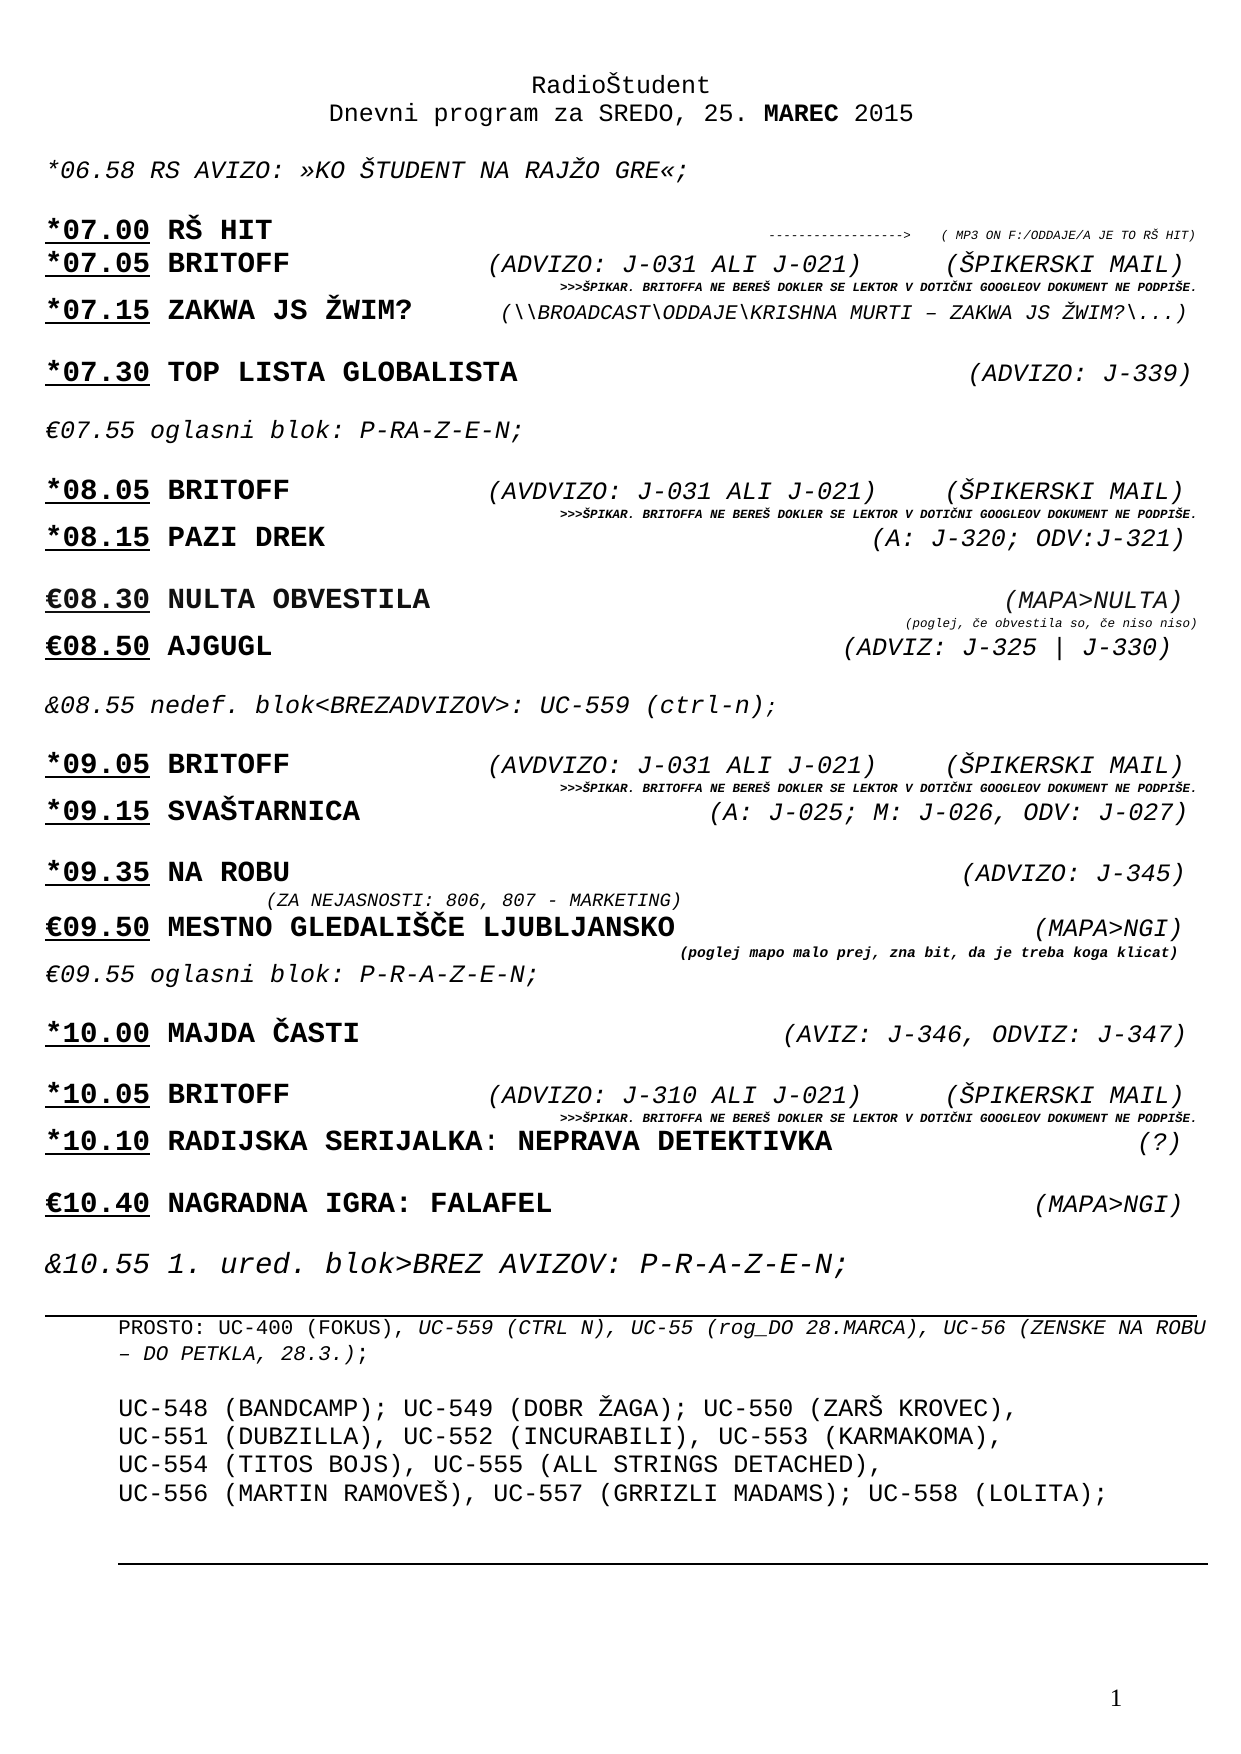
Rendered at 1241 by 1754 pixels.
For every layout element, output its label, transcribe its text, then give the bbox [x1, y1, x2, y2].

text (poglej mapo malo prej, zna bit, da je treba koga klicat) [45, 945, 1197, 961]
text €09.50 MESTNO GLEDALIŠČE LJUBLJANSKO (MAPA>NGI) [45, 912, 1197, 945]
text PROSTO: UC-400 (FOKUS), UC-559 (CTRL N), UC-55 (rog_DO 28.MARCA), UC-56 (ZENSKE NA ROBU – DO PETKLA, 28.3.); [118, 1317, 1208, 1367]
text (ZA NEJASNOSTI: 806, 807 - MARKETING) [45, 891, 1197, 912]
text UC-556 (MARTIN RAMOVEŠ), UC-557 (GRRIZLI MADAMS); UC-558 (LOLITA); [118, 1480, 1208, 1508]
text UC-554 (TITOS BOJS), UC-555 (ALL STRINGS DETACHED), [118, 1452, 1208, 1480]
text *07.05 BRITOFF (ADVIZO: J-031 ALI J-021) (ŠPIKERSKI MAIL) [45, 248, 1197, 281]
text Dnevni program za SREDO, 25. MAREC 2015 [45, 101, 1197, 129]
text &08.55 nedef. blok<BREZADVIZOV>: UC-559 (ctrl-n); [45, 692, 1197, 721]
text *08.05 BRITOFF (AVDVIZO: J-031 ALI J-021) (ŠPIKERSKI MAIL) [45, 475, 1197, 508]
text (poglej, če obvestila so, če niso niso) [45, 617, 1197, 631]
text *10.00 MAJDA ČASTI (AVIZ: J-346, ODVIZ: J-347) [45, 1018, 1197, 1051]
text &10.55 1. ured. blok>BREZ AVIZOV: P-R-A-Z-E-N; [45, 1250, 1197, 1283]
text €08.50 AJGUGL (ADVIZ: J-325 | J-330) [45, 631, 1197, 664]
text RadioŠtudent [45, 73, 1197, 101]
text *09.35 NA ROBU (ADVIZO: J-345) [45, 857, 1197, 891]
text *06.58 RS AVIZO: »KO ŠTUDENT NA RAJŽO GRE«; [45, 158, 1197, 186]
text >>>ŠPIKAR. BRITOFFA NE BEREŠ DOKLER SE LEKTOR V DOTIČNI GOOGLEOV DOKUMENT NE PODPIŠE. [45, 782, 1197, 796]
text *08.15 PAZI DREK (A: J-320; ODV:J-321) [45, 522, 1197, 555]
text *10.05 BRITOFF (ADVIZO: J-310 ALI J-021) (ŠPIKERSKI MAIL) [45, 1079, 1197, 1112]
text €08.30 NULTA OBVESTILA (MAPA>NULTA) [45, 584, 1197, 617]
text *07.15 ZAKWA JS ŽWIM? (\\BROADCAST\ODDAJE\KRISHNA MURTI – ZAKWA JS ŽWIM?\...) [45, 295, 1197, 328]
text UC-548 (BANDCAMP); UC-549 (DOBR ŽAGA); UC-550 (ZARŠ KROVEC), [118, 1395, 1208, 1423]
text *09.15 SVAŠTARNICA (A: J-025; M: J-026, ODV: J-027) [45, 796, 1197, 829]
text €07.55 oglasni blok: P-RA-Z-E-N; [45, 418, 1197, 446]
text >>>ŠPIKAR. BRITOFFA NE BEREŠ DOKLER SE LEKTOR V DOTIČNI GOOGLEOV DOKUMENT NE PODPIŠE. [45, 1112, 1197, 1127]
text *09.05 BRITOFF (AVDVIZO: J-031 ALI J-021) (ŠPIKERSKI MAIL) [45, 749, 1197, 782]
text *10.10 RADIJSKA SERIJALKA: NEPRAVA DETEKTIVKA (?) [45, 1127, 1197, 1159]
text >>>ŠPIKAR. BRITOFFA NE BEREŠ DOKLER SE LEKTOR V DOTIČNI GOOGLEOV DOKUMENT NE PODPIŠE. [45, 508, 1197, 522]
text >>>ŠPIKAR. BRITOFFA NE BEREŠ DOKLER SE LEKTOR V DOTIČNI GOOGLEOV DOKUMENT NE PODPIŠE. [45, 281, 1197, 295]
text UC-551 (DUBZILLA), UC-552 (INCURABILI), UC-553 (KARMAKOMA), [118, 1423, 1208, 1452]
text €09.55 oglasni blok: P-R-A-Z-E-N; [45, 961, 1197, 990]
text €10.40 NAGRADNA IGRA: FALAFEL (MAPA>NGI) [45, 1188, 1197, 1221]
text *07.00 RŠ HIT ------------------> ( MP3 ON F:/ODDAJE/A JE TO RŠ HIT) [45, 215, 1197, 248]
text *07.30 TOP LISTA GLOBALISTA (ADVIZO: J-339) [45, 357, 1197, 390]
